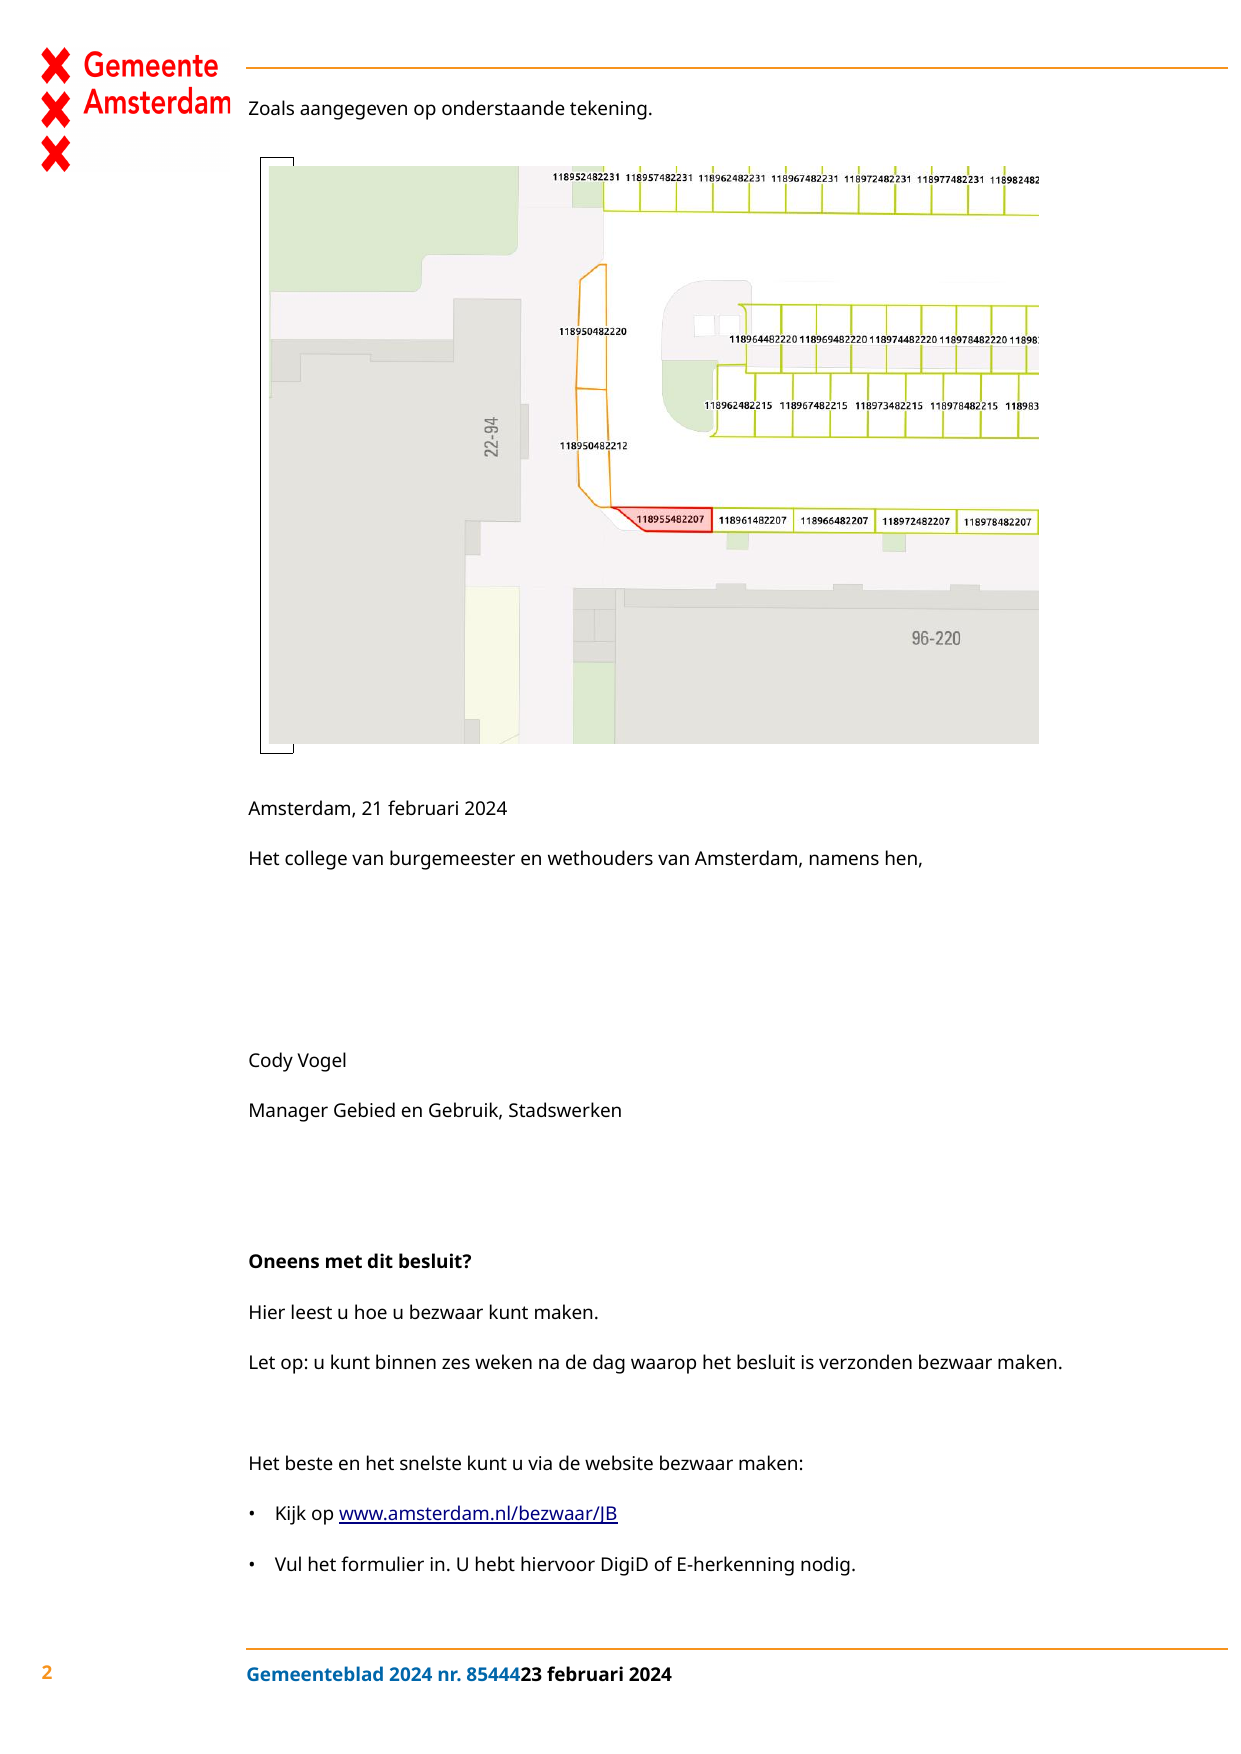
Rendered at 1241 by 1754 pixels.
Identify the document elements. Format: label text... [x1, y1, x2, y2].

text Oneens met dit besluit? [248, 1248, 1152, 1274]
text Hier leest u hoe u bezwaar kunt maken. [248, 1299, 1152, 1325]
text Het college van burgemeester en wethouders van Amsterdam, namens hen, [248, 845, 1152, 871]
text Manager Gebied en Gebruik, Stadswerken [248, 1097, 1152, 1123]
picture [41, 47, 231, 172]
text Het beste en het snelste kunt u via de website bezwaar maken: [248, 1450, 1152, 1476]
text Zoals aangegeven op onderstaande tekening. [248, 95, 1152, 121]
text Cody Vogel [248, 1047, 1152, 1073]
text • Kijk op www.amsterdam.nl/bezwaar/JB [248, 1501, 1152, 1526]
picture [268, 166, 1039, 744]
text Amsterdam, 21 februari 2024 [248, 795, 1152, 821]
text Let op: u kunt binnen zes weken na de dag waarop het besluit is verzonden bezwaar maken. [248, 1349, 1152, 1375]
text • Vul het formulier in. U hebt hiervoor DigiD of E-herkenning nodig. [248, 1551, 1152, 1577]
